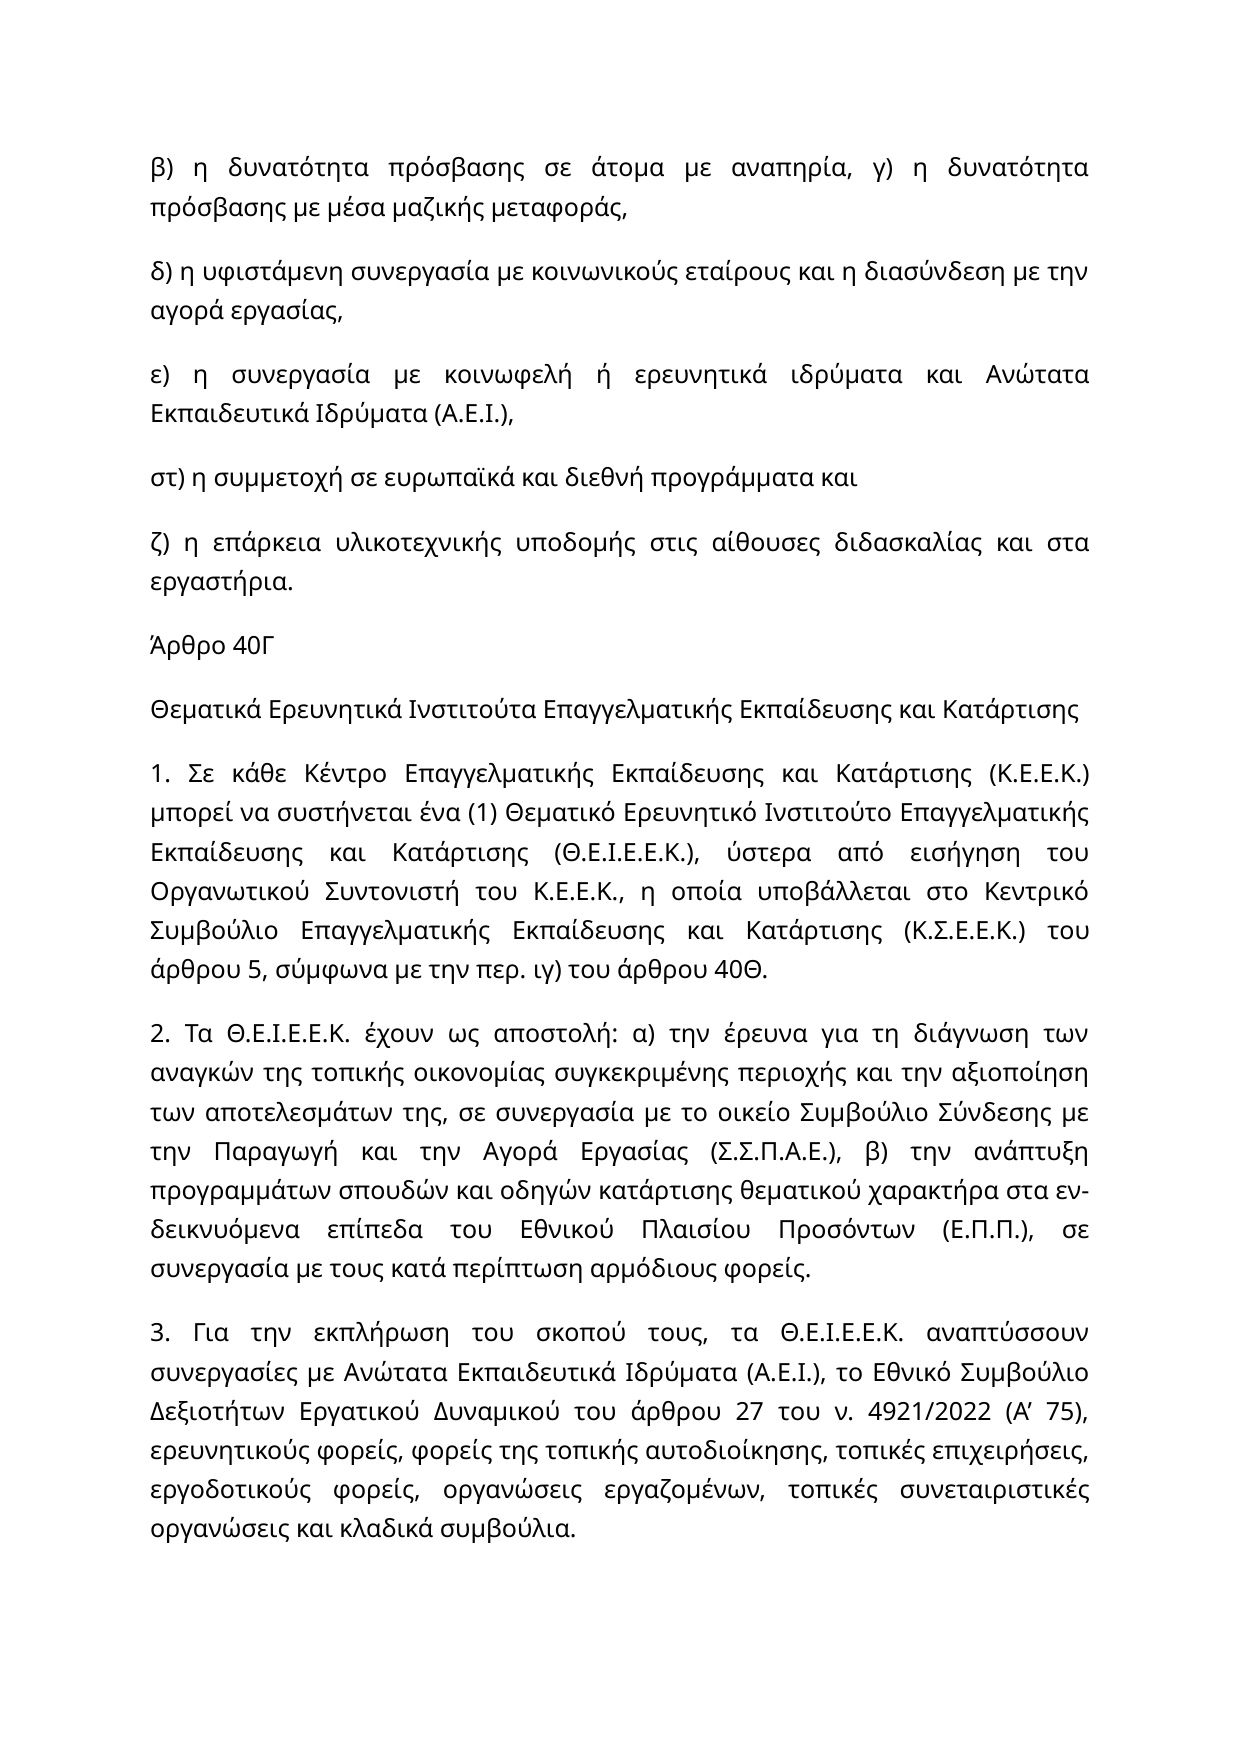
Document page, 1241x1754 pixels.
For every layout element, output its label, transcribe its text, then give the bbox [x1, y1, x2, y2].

text Άρθρο 40Γ [150, 627, 1090, 662]
text ζ) η επάρκεια υλικοτεχνικής υποδομής στις αίθουσες διδασκαλίας και στα εργαστήρια. [150, 524, 1090, 597]
text ε) η συνεργασία με κοινωφελή ή ερευνητικά ιδρύματα και Ανώτατα Εκπαιδευτικά Ιδρύματα (Α.Ε.Ι.), [150, 357, 1090, 430]
text β) η δυνατότητα πρόσβασης σε άτομα με αναπηρία, γ) η δυνατότητα πρόσβασης με μέσα μαζικής μεταφοράς, [150, 150, 1090, 223]
text στ) η συμμετοχή σε ευρωπαϊκά και διεθνή προγράμματα και [150, 460, 1090, 494]
text δ) η υφιστάμενη συνεργασία με κοινωνικούς εταίρους και η διασύνδεση με την αγορά εργασίας, [150, 253, 1090, 327]
text Θεματικά Ερευνητικά Ινστιτούτα Επαγγελματικής Εκπαίδευσης και Κατάρτισης [150, 692, 1090, 726]
text 3. Για την εκπλήρωση του σκοπού τους, τα Θ.Ε.Ι.Ε.Ε.Κ. αναπτύσσουν συνεργασίες με Ανώτατα Εκπαιδευτικά Ιδρύματα (Α.Ε.Ι.), το Εθνικό Συμβούλιο Δεξιοτήτων Εργατικού Δυναμικού του άρθρου 27 του ν. 4921/2022 (Α’ 75), ερευνητικούς φορείς, φορείς της τοπικής αυτοδιοίκησης, τοπικές επιχειρήσεις, εργοδοτικούς φορείς, οργανώσεις εργαζομένων, τοπικές συνεταιριστικές οργανώσεις και κλαδικά συμβούλια. [150, 1315, 1090, 1545]
text 2. Τα Θ.Ε.Ι.Ε.Ε.Κ. έχουν ως αποστολή: α) την έρευνα για τη διάγνωση των αναγκών της τοπικής οικονομίας συγκεκριμένης περιοχής και την αξιοποίηση των αποτελεσμάτων της, σε συνεργασία με το οικείο Συμβούλιο Σύνδεσης με την Παραγωγή και την Αγορά Εργασίας (Σ.Σ.Π.Α.Ε.), β) την ανάπτυξη προγραμμάτων σπουδών και οδηγών κατάρτισης θεματικού χαρακτήρα στα εν- δεικνυόμενα επίπεδα του Εθνικού Πλαισίου Προσόντων (Ε.Π.Π.), σε συνεργασία με τους κατά περίπτωση αρμόδιους φορείς. [150, 1016, 1090, 1285]
text 1. Σε κάθε Κέντρο Επαγγελματικής Εκπαίδευσης και Κατάρτισης (Κ.Ε.Ε.Κ.) μπορεί να συστήνεται ένα (1) Θεματικό Ερευνητικό Ινστιτούτο Επαγγελματικής Εκπαίδευσης και Κατάρτισης (Θ.Ε.Ι.Ε.Ε.Κ.), ύστερα από εισήγηση του Οργανωτικού Συντονιστή του Κ.Ε.Ε.Κ., η οποία υποβάλλεται στο Κεντρικό Συμβούλιο Επαγγελματικής Εκπαίδευσης και Κατάρτισης (Κ.Σ.Ε.Ε.Κ.) του άρθρου 5, σύμφωνα με την περ. ιγ) του άρθρου 40Θ. [150, 756, 1090, 986]
